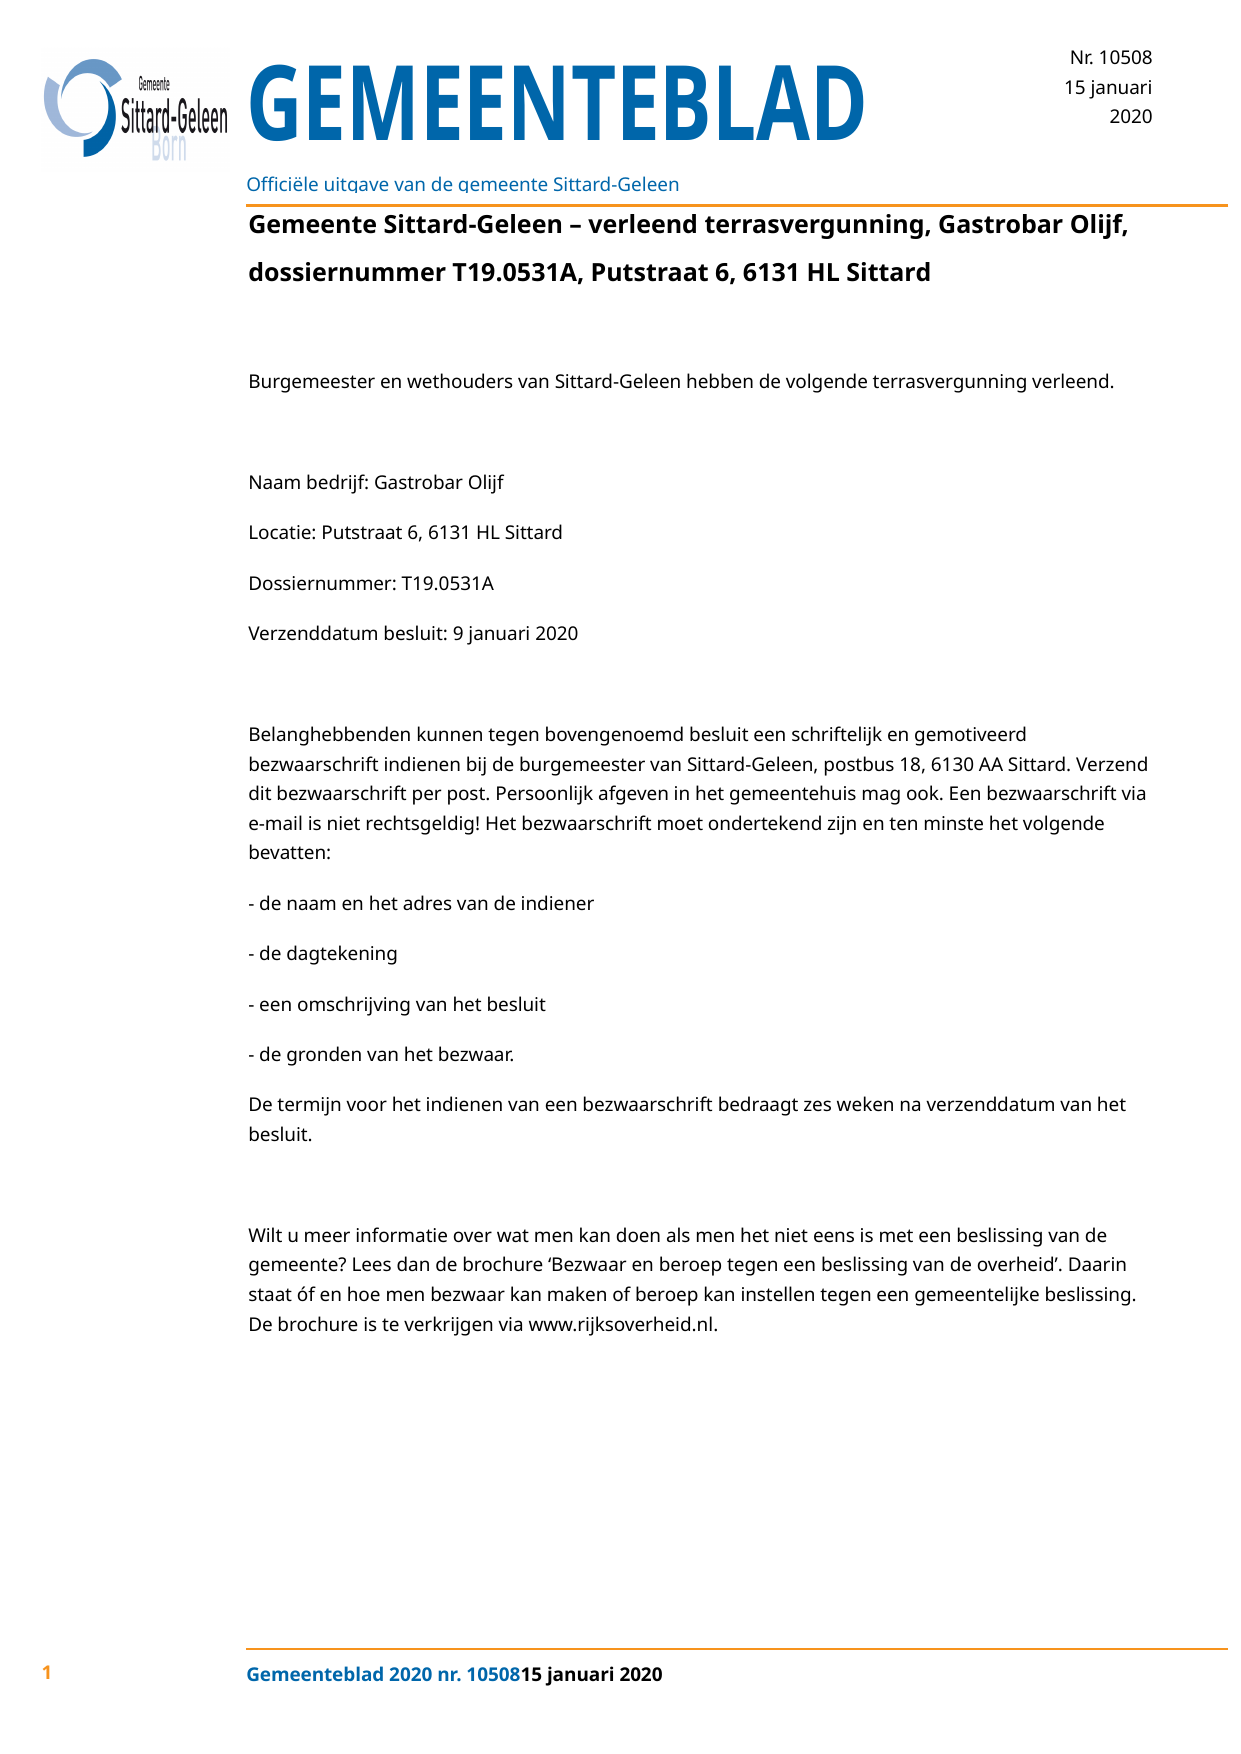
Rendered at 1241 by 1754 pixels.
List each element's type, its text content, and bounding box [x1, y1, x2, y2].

text Wilt u meer informatie over wat men kan doen als men het niet eens is met een beslissing van de gemeente? Lees dan de brochure ‘Bezwaar en beroep tegen een beslissing van de overheid’. Daarin staat óf en hoe men bezwaar kan maken of beroep kan instellen tegen een gemeentelijke beslissing. De brochure is te verkrijgen via www.rijksoverheid.nl. [248, 1222, 1152, 1337]
text Dossiernummer: T19.0531A [248, 570, 1152, 596]
text Burgemeester en wethouders van Sittard-Geleen hebben de volgende terrasvergunning verleend. [248, 368, 1152, 394]
text - de naam en het adres van de indiener [248, 890, 1152, 916]
text Locatie: Putstraat 6, 6131 HL Sittard [248, 519, 1152, 545]
text Gemeente Sittard-Geleen – verleend terrasvergunning, Gastrobar Olijf, dossiernummer T19.0531A, Putstraat 6, 6131 HL Sittard [248, 207, 1152, 288]
picture [41, 47, 231, 172]
text - de dagtekening [248, 940, 1152, 966]
text Verzenddatum besluit: 9 januari 2020 [248, 620, 1152, 646]
text De termijn voor het indienen van een bezwaarschrift bedraagt zes weken na verzenddatum van het besluit. [248, 1092, 1152, 1147]
text - een omschrijving van het besluit [248, 991, 1152, 1017]
text Naam bedrijf: Gastrobar Olijf [248, 469, 1152, 495]
text Belanghebbenden kunnen tegen bovengenoemd besluit een schriftelijk en gemotiveerd bezwaarschrift indienen bij de burgemeester van Sittard-Geleen, postbus 18, 6130 AA Sittard. Verzend dit bezwaarschrift per post. Persoonlijk afgeven in het gemeentehuis mag ook. Een bezwaarschrift via e-mail is niet rechtsgeldig! Het bezwaarschrift moet ondertekend zijn en ten minste het volgende bevatten: [248, 721, 1152, 865]
text - de gronden van het bezwaar. [248, 1041, 1152, 1067]
